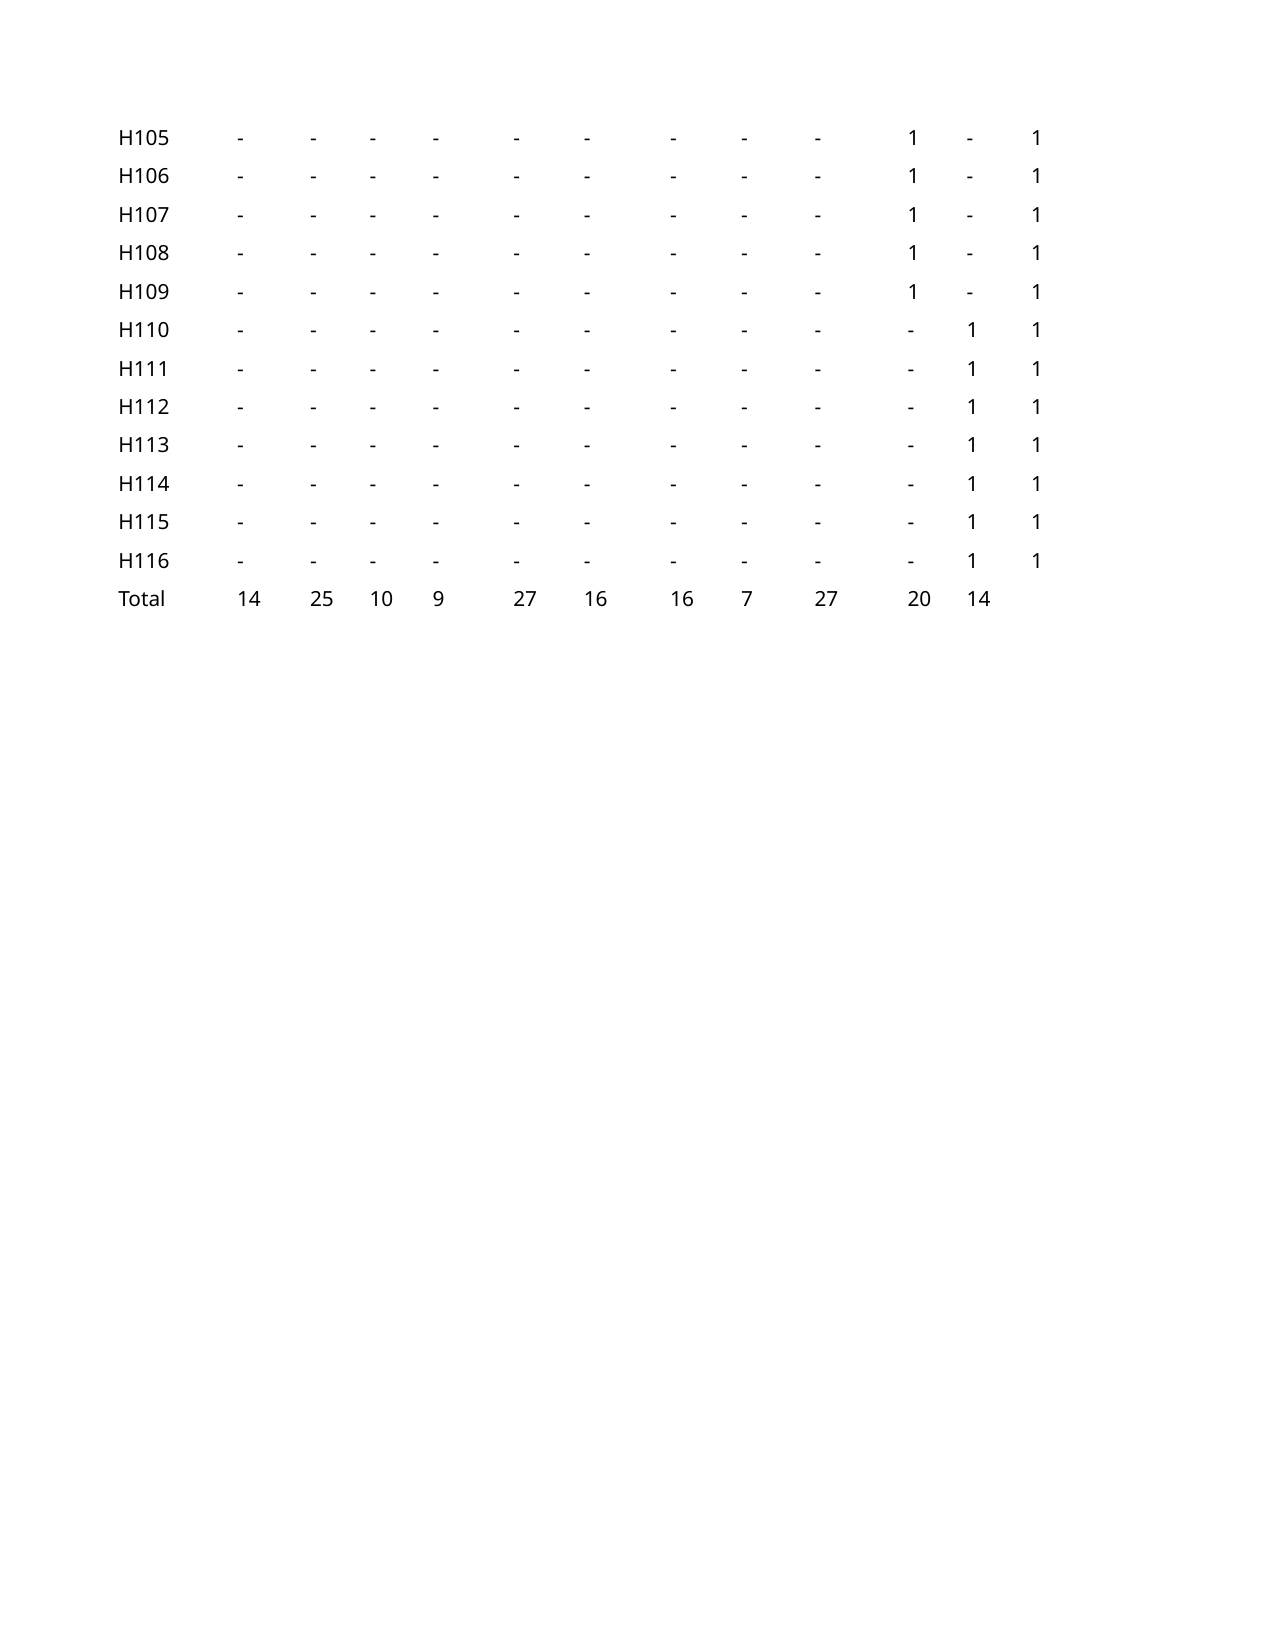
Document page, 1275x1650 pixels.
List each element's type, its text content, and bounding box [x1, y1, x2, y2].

table_cell - [307, 503, 366, 541]
table_cell - [366, 349, 429, 387]
table_cell H105 [115, 118, 234, 157]
table_cell Total [115, 579, 234, 618]
table_cell 1 [963, 503, 1028, 541]
table_cell - [580, 541, 667, 579]
table_cell - [510, 464, 580, 502]
table_cell - [580, 195, 667, 233]
table_cell 1 [963, 464, 1028, 502]
table_cell - [429, 118, 510, 157]
table_cell - [234, 157, 307, 195]
table_cell - [811, 310, 904, 349]
table_cell H114 [115, 464, 234, 502]
table_cell - [366, 118, 429, 157]
table_cell - [510, 272, 580, 310]
table_cell - [811, 118, 904, 157]
table_cell - [667, 503, 738, 541]
table_cell - [429, 426, 510, 464]
table_cell - [429, 234, 510, 272]
table_cell 1 [963, 426, 1028, 464]
table_cell - [429, 387, 510, 426]
table_cell - [963, 118, 1028, 157]
table_cell - [963, 157, 1028, 195]
table_cell - [366, 234, 429, 272]
table_cell H108 [115, 234, 234, 272]
table_cell - [904, 387, 963, 426]
table_cell - [307, 234, 366, 272]
table_cell 1 [1028, 426, 1123, 464]
table_cell - [510, 387, 580, 426]
table_cell - [429, 157, 510, 195]
table_cell - [811, 157, 904, 195]
table_cell - [366, 272, 429, 310]
table_cell - [429, 195, 510, 233]
table_cell - [234, 310, 307, 349]
table_cell 1 [904, 272, 963, 310]
table_cell 1 [1028, 157, 1123, 195]
table_cell 14 [963, 579, 1028, 618]
table_cell - [811, 234, 904, 272]
table_cell - [234, 272, 307, 310]
table_cell - [738, 349, 811, 387]
table_cell - [667, 541, 738, 579]
table_cell - [667, 464, 738, 502]
table_cell 1 [1028, 272, 1123, 310]
table_cell - [234, 503, 307, 541]
table_cell - [963, 234, 1028, 272]
table_cell - [366, 541, 429, 579]
table_cell - [234, 118, 307, 157]
table_cell 20 [904, 579, 963, 618]
table_cell - [510, 118, 580, 157]
table_cell 1 [1028, 541, 1123, 579]
table_cell - [307, 195, 366, 233]
table_cell 1 [1028, 195, 1123, 233]
table_cell - [667, 157, 738, 195]
table_cell - [307, 310, 366, 349]
table_cell - [234, 426, 307, 464]
table_cell 9 [429, 579, 510, 618]
table_cell - [307, 272, 366, 310]
table_cell - [366, 195, 429, 233]
table_cell - [510, 426, 580, 464]
table_cell 7 [738, 579, 811, 618]
table_cell H107 [115, 195, 234, 233]
table_cell H106 [115, 157, 234, 195]
table_cell - [811, 349, 904, 387]
table_cell - [580, 118, 667, 157]
table_cell - [904, 464, 963, 502]
table_cell - [667, 426, 738, 464]
table_cell - [738, 387, 811, 426]
table_cell - [366, 503, 429, 541]
table_cell - [510, 503, 580, 541]
table_cell - [580, 310, 667, 349]
table_cell - [366, 157, 429, 195]
table_cell - [429, 310, 510, 349]
table_cell - [811, 426, 904, 464]
table_cell - [366, 387, 429, 426]
table_cell - [738, 503, 811, 541]
table_cell - [234, 464, 307, 502]
table_cell 1 [904, 157, 963, 195]
table_cell - [667, 349, 738, 387]
table_cell - [429, 272, 510, 310]
table_cell 16 [580, 579, 667, 618]
table_cell - [738, 272, 811, 310]
table_cell - [667, 272, 738, 310]
table_cell - [510, 195, 580, 233]
table_cell - [307, 426, 366, 464]
table_cell - [580, 234, 667, 272]
table_cell - [963, 272, 1028, 310]
table_cell - [580, 349, 667, 387]
table_cell - [811, 464, 904, 502]
table_cell H112 [115, 387, 234, 426]
table_cell 14 [234, 579, 307, 618]
table_cell - [234, 195, 307, 233]
table_cell 1 [963, 310, 1028, 349]
table_cell 27 [811, 579, 904, 618]
table_cell 27 [510, 579, 580, 618]
table_cell - [738, 541, 811, 579]
table_cell - [811, 541, 904, 579]
table_cell - [667, 387, 738, 426]
table_cell - [510, 349, 580, 387]
table_cell - [234, 349, 307, 387]
table_cell - [366, 464, 429, 502]
table_cell - [738, 118, 811, 157]
table_cell - [429, 541, 510, 579]
table_cell - [234, 387, 307, 426]
table_cell - [510, 541, 580, 579]
table_cell 1 [1028, 503, 1123, 541]
table_cell - [510, 234, 580, 272]
table_cell - [904, 426, 963, 464]
table_cell H113 [115, 426, 234, 464]
table_cell - [580, 503, 667, 541]
table_cell 1 [963, 349, 1028, 387]
table_cell - [307, 157, 366, 195]
table_cell 10 [366, 579, 429, 618]
table_cell - [307, 464, 366, 502]
table_cell - [904, 503, 963, 541]
table_cell 1 [963, 387, 1028, 426]
table_cell - [963, 195, 1028, 233]
table_cell [1028, 579, 1123, 618]
table_cell - [510, 310, 580, 349]
table_cell - [904, 310, 963, 349]
table_cell - [904, 349, 963, 387]
table_cell 1 [1028, 349, 1123, 387]
table_cell - [429, 349, 510, 387]
table_cell - [738, 157, 811, 195]
table_cell 1 [904, 195, 963, 233]
table_cell - [366, 426, 429, 464]
table_cell - [429, 464, 510, 502]
table_cell 1 [1028, 234, 1123, 272]
table_cell - [738, 464, 811, 502]
table_cell 1 [904, 118, 963, 157]
table_cell H116 [115, 541, 234, 579]
table_cell - [366, 310, 429, 349]
table_cell - [580, 426, 667, 464]
table_cell - [667, 195, 738, 233]
table_cell - [811, 503, 904, 541]
table_cell 1 [1028, 310, 1123, 349]
table_cell - [307, 387, 366, 426]
table_cell 1 [1028, 387, 1123, 426]
table_cell - [811, 272, 904, 310]
table_cell 16 [667, 579, 738, 618]
table_cell - [811, 387, 904, 426]
table_cell H110 [115, 310, 234, 349]
table_cell 1 [963, 541, 1028, 579]
table_cell - [234, 234, 307, 272]
table_cell - [738, 195, 811, 233]
table_cell - [307, 541, 366, 579]
table_cell - [510, 157, 580, 195]
table_cell H111 [115, 349, 234, 387]
table_cell - [811, 195, 904, 233]
table_cell - [667, 118, 738, 157]
table_cell - [580, 272, 667, 310]
table_cell - [580, 464, 667, 502]
table_cell - [580, 387, 667, 426]
table_cell - [307, 349, 366, 387]
table_cell - [738, 234, 811, 272]
table_cell - [738, 426, 811, 464]
table_cell 1 [1028, 118, 1123, 157]
table_cell 25 [307, 579, 366, 618]
table_cell 1 [904, 234, 963, 272]
table_cell - [580, 157, 667, 195]
table_cell - [429, 503, 510, 541]
table_cell - [904, 541, 963, 579]
table_cell H109 [115, 272, 234, 310]
table_cell - [667, 234, 738, 272]
table_cell - [738, 310, 811, 349]
table_cell - [667, 310, 738, 349]
table_cell H115 [115, 503, 234, 541]
table_cell - [307, 118, 366, 157]
table_cell - [234, 541, 307, 579]
table_cell 1 [1028, 464, 1123, 502]
